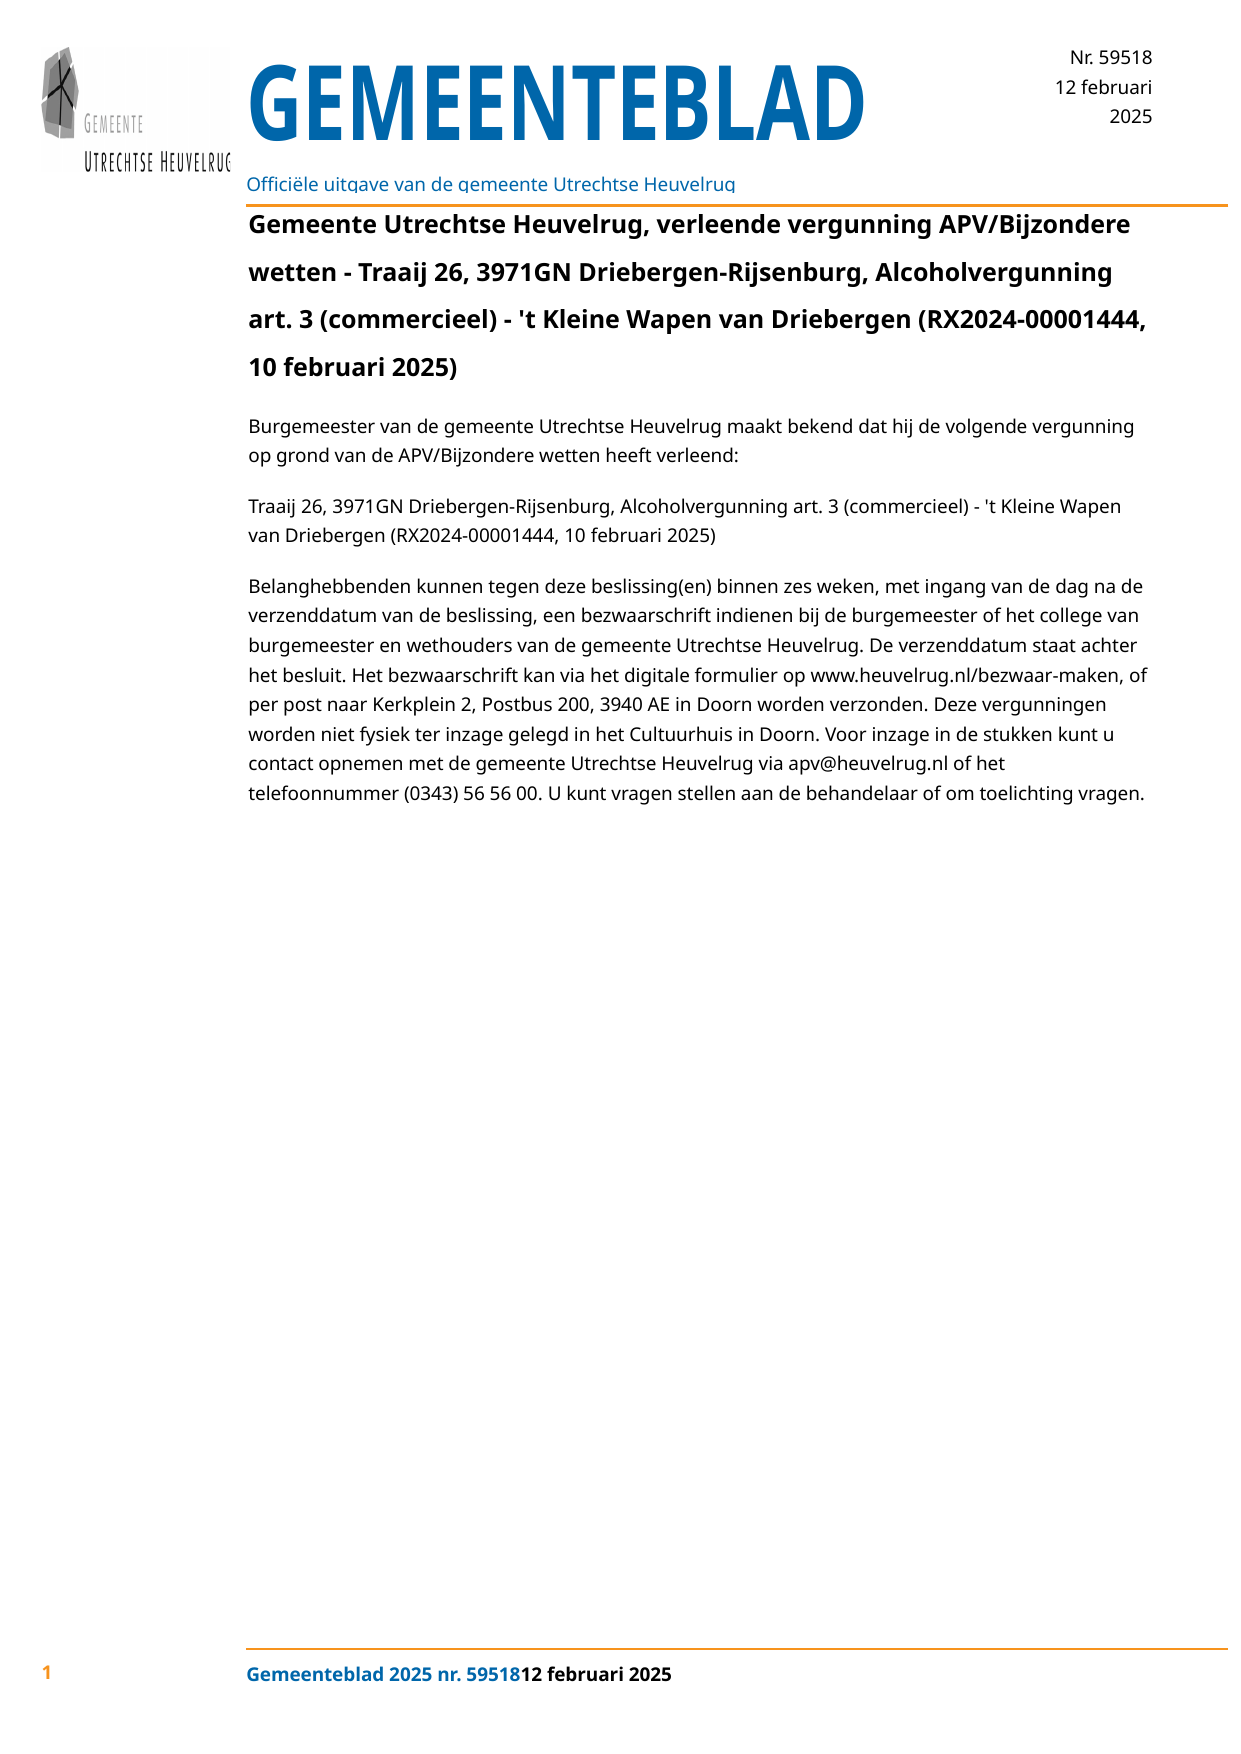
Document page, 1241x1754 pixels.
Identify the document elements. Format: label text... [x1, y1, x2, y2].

text Traaij 26, 3971GN Driebergen-Rijsenburg, Alcoholvergunning art. 3 (commercieel) - 't Kleine Wapen van Driebergen (RX2024-00001444, 10 februari 2025) [248, 493, 1152, 548]
text Gemeente Utrechtse Heuvelrug, verleende vergunning APV/Bijzondere wetten - Traaij 26, 3971GN Driebergen-Rijsenburg, Alcoholvergunning art. 3 (commercieel) - 't Kleine Wapen van Driebergen (RX2024-00001444, 10 februari 2025) [248, 207, 1152, 384]
text Burgemeester van de gemeente Utrechtse Heuvelrug maakt bekend dat hij de volgende vergunning op grond van de APV/Bijzondere wetten heeft verleend: [248, 413, 1152, 468]
picture [41, 47, 231, 172]
text Belanghebbenden kunnen tegen deze beslissing(en) binnen zes weken, met ingang van de dag na de verzenddatum van de beslissing, een bezwaarschrift indienen bij de burgemeester of het college van burgemeester en wethouders van de gemeente Utrechtse Heuvelrug. De verzenddatum staat achter het besluit. Het bezwaarschrift kan via het digitale formulier op www.heuvelrug.nl/bezwaar-maken, of per post naar Kerkplein 2, Postbus 200, 3940 AE in Doorn worden verzonden. Deze vergunningen worden niet fysiek ter inzage gelegd in het Cultuurhuis in Doorn. Voor inzage in de stukken kunt u contact opnemen met de gemeente Utrechtse Heuvelrug via apv@heuvelrug.nl of het telefoonnummer (0343) 56 56 00. U kunt vragen stellen aan de behandelaar of om toelichting vragen. [248, 573, 1152, 806]
